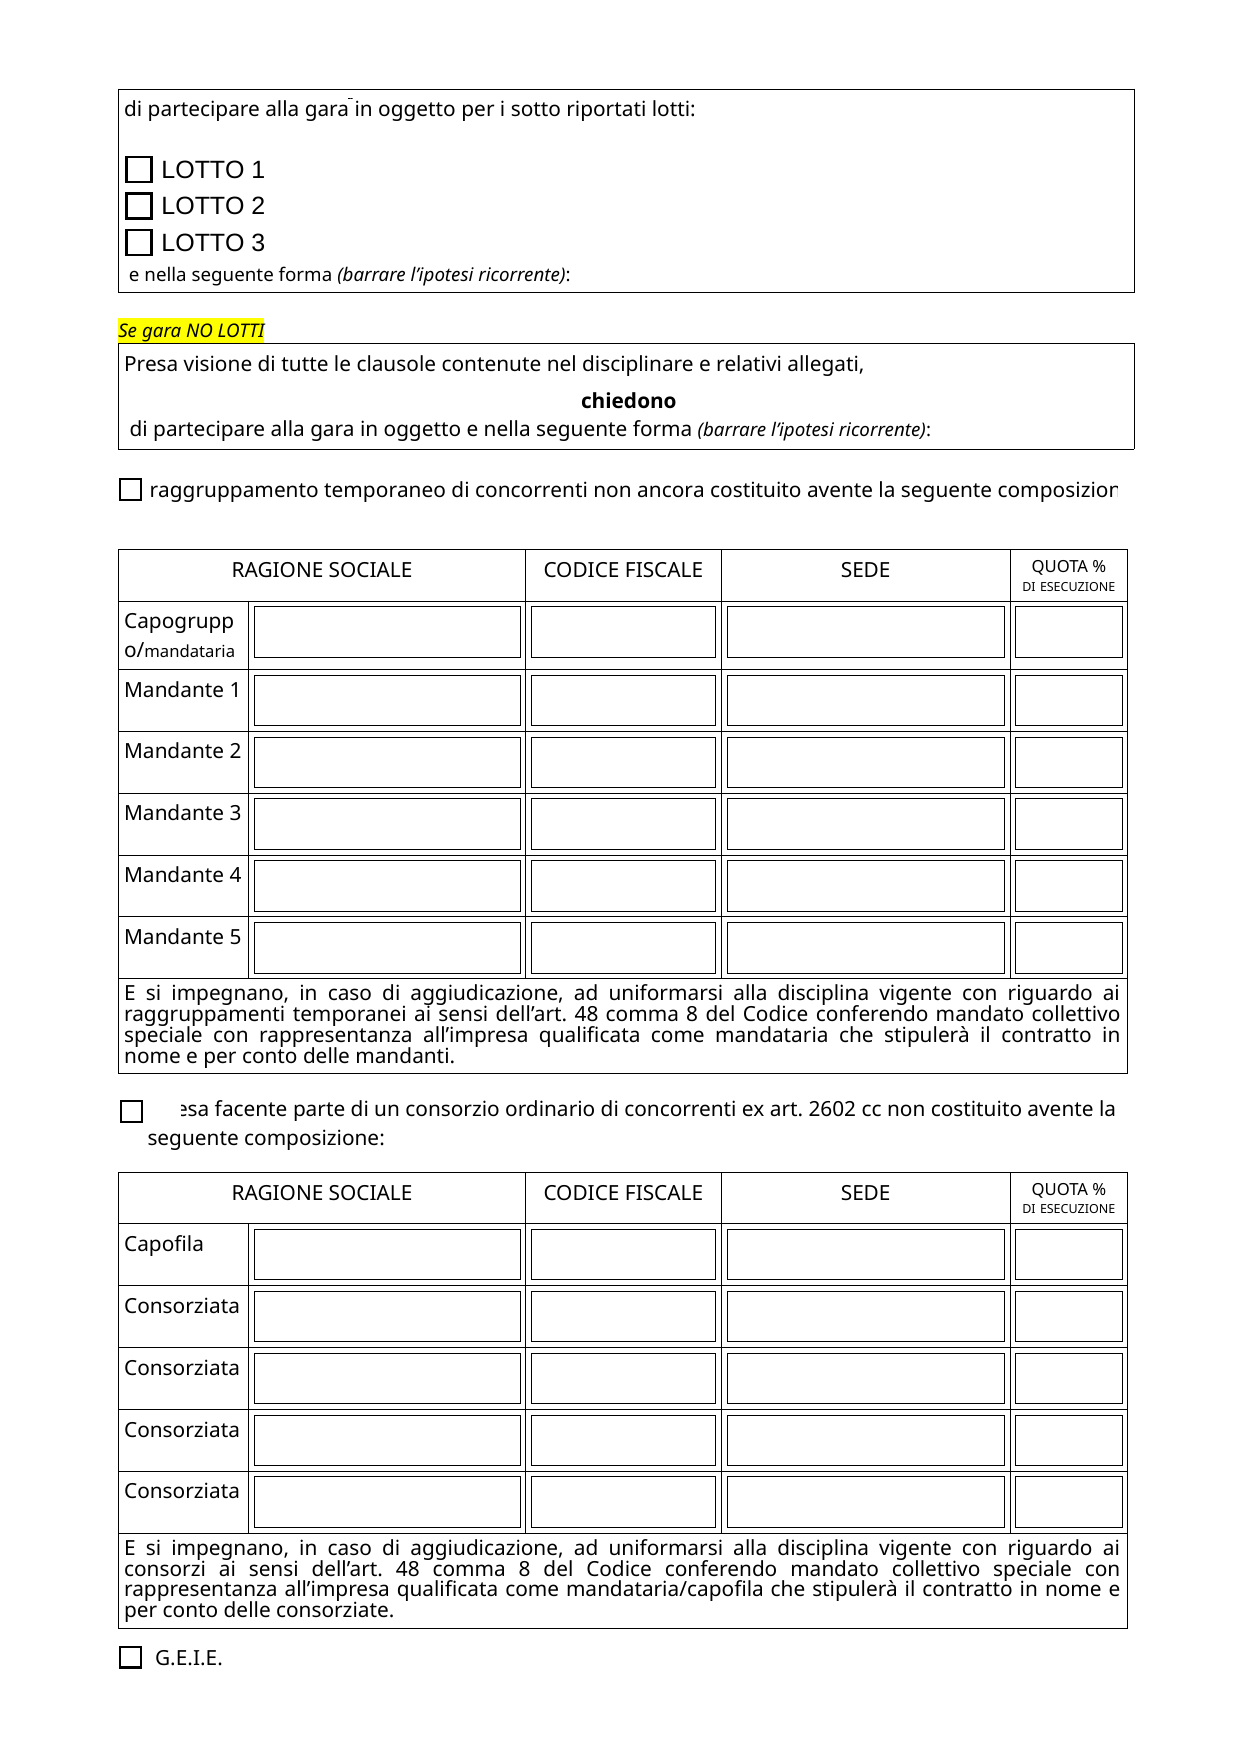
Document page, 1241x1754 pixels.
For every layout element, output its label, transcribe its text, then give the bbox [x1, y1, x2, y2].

table_header SEDE [722, 550, 1010, 601]
table_cell [722, 1472, 1010, 1533]
table_cell [526, 917, 721, 978]
table_cell Mandante 4 [119, 856, 248, 916]
table_cell [722, 1348, 1010, 1409]
table_cell [249, 1348, 525, 1409]
table_cell Capofila [119, 1224, 248, 1285]
table_cell [526, 794, 721, 854]
table_cell [722, 1224, 1010, 1285]
table_cell Consorziata [119, 1472, 248, 1533]
table_cell [249, 1472, 525, 1533]
table_cell [1011, 856, 1127, 916]
table_cell [1011, 1472, 1127, 1533]
table_cell E si impegnano, in caso di aggiudicazione, ad uniformarsi alla disciplina vigente con riguardo ai consorzi ai sensi dell’art. 48 comma 8 del Codice conferendo mandato collettivo speciale con rappresentanza all’impresa qualificata come mandataria/capofila che stipulerà il contratto in nome e per conto delle consorziate. [119, 1534, 1127, 1627]
table_cell [249, 1224, 525, 1285]
table_cell [249, 1286, 525, 1347]
table_cell [1011, 602, 1127, 669]
table_cell [1011, 1410, 1127, 1471]
table_cell [249, 856, 525, 916]
table_cell [1011, 794, 1127, 854]
table_header SEDE [722, 1173, 1010, 1223]
table_cell [526, 1472, 721, 1533]
table_cell [526, 1286, 721, 1347]
table_cell [1011, 732, 1127, 793]
table_cell [249, 917, 525, 978]
table_cell [526, 856, 721, 916]
table_header QUOTA % DI ESECUZIONE [1011, 1173, 1127, 1223]
text Se gara NO LOTTI [118, 318, 1123, 343]
table_cell [722, 670, 1010, 731]
table_cell Consorziata [119, 1286, 248, 1347]
table_header CODICE FISCALE [526, 550, 721, 601]
table_cell [722, 856, 1010, 916]
table_cell [1011, 1348, 1127, 1409]
table_cell [526, 602, 721, 669]
table_cell [722, 602, 1010, 669]
table_cell [526, 732, 721, 793]
table_cell [526, 1410, 721, 1471]
table_cell [722, 1410, 1010, 1471]
table_cell [722, 794, 1010, 854]
table_cell [1011, 917, 1127, 978]
table_cell Capogruppo/mandataria [119, 602, 248, 669]
table_cell [249, 732, 525, 793]
table_cell [249, 670, 525, 731]
table_cell Mandante 5 [119, 917, 248, 978]
table_cell [526, 1224, 721, 1285]
table_header RAGIONE SOCIALE [119, 1173, 525, 1223]
table_cell Consorziata [119, 1410, 248, 1471]
table_cell [722, 732, 1010, 793]
table_cell [526, 1348, 721, 1409]
table_header RAGIONE SOCIALE [119, 550, 525, 601]
table_cell [1011, 1224, 1127, 1285]
table_cell [249, 602, 525, 669]
table_cell [249, 794, 525, 854]
table_cell [249, 1410, 525, 1471]
table_cell E si impegnano, in caso di aggiudicazione, ad uniformarsi alla disciplina vigente con riguardo ai raggruppamenti temporanei ai sensi dell’art. 48 comma 8 del Codice conferendo mandato collettivo speciale con rappresentanza all’impresa qualificata come mandataria che stipulerà il contratto in nome e per conto delle mandanti. [119, 979, 1127, 1073]
table_cell [722, 1286, 1010, 1347]
table_cell Mandante 2 [119, 732, 248, 793]
table_cell Mandante 3 [119, 794, 248, 854]
table_cell [1011, 670, 1127, 731]
table_cell Consorziata [119, 1348, 248, 1409]
table_cell [1011, 1286, 1127, 1347]
table_cell [722, 917, 1010, 978]
table_cell [526, 670, 721, 731]
table_header CODICE FISCALE [526, 1173, 721, 1223]
table_header Presa visione di tutte le clausole contenute nel disciplinare e relativi allegati, chiedono di partecipare alla gara in oggetto per i sotto riportati lotti: e nella seguente forma (barrare l’ipotesi ricorrente): [119, 90, 1134, 292]
text impresa facente parte di un consorzio ordinario di concorrenti ex art. 2602 cc non costituito avente la seguente composizione: [100, 1094, 1123, 1151]
table_header Presa visione di tutte le clausole contenute nel disciplinare e relativi allegati, chiedono di partecipare alla gara in oggetto e nella seguente forma (barrare l’ipotesi ricorrente): [119, 344, 1134, 449]
table_cell Mandante 1 [119, 670, 248, 731]
table_header QUOTA % DI ESECUZIONE [1011, 550, 1127, 601]
